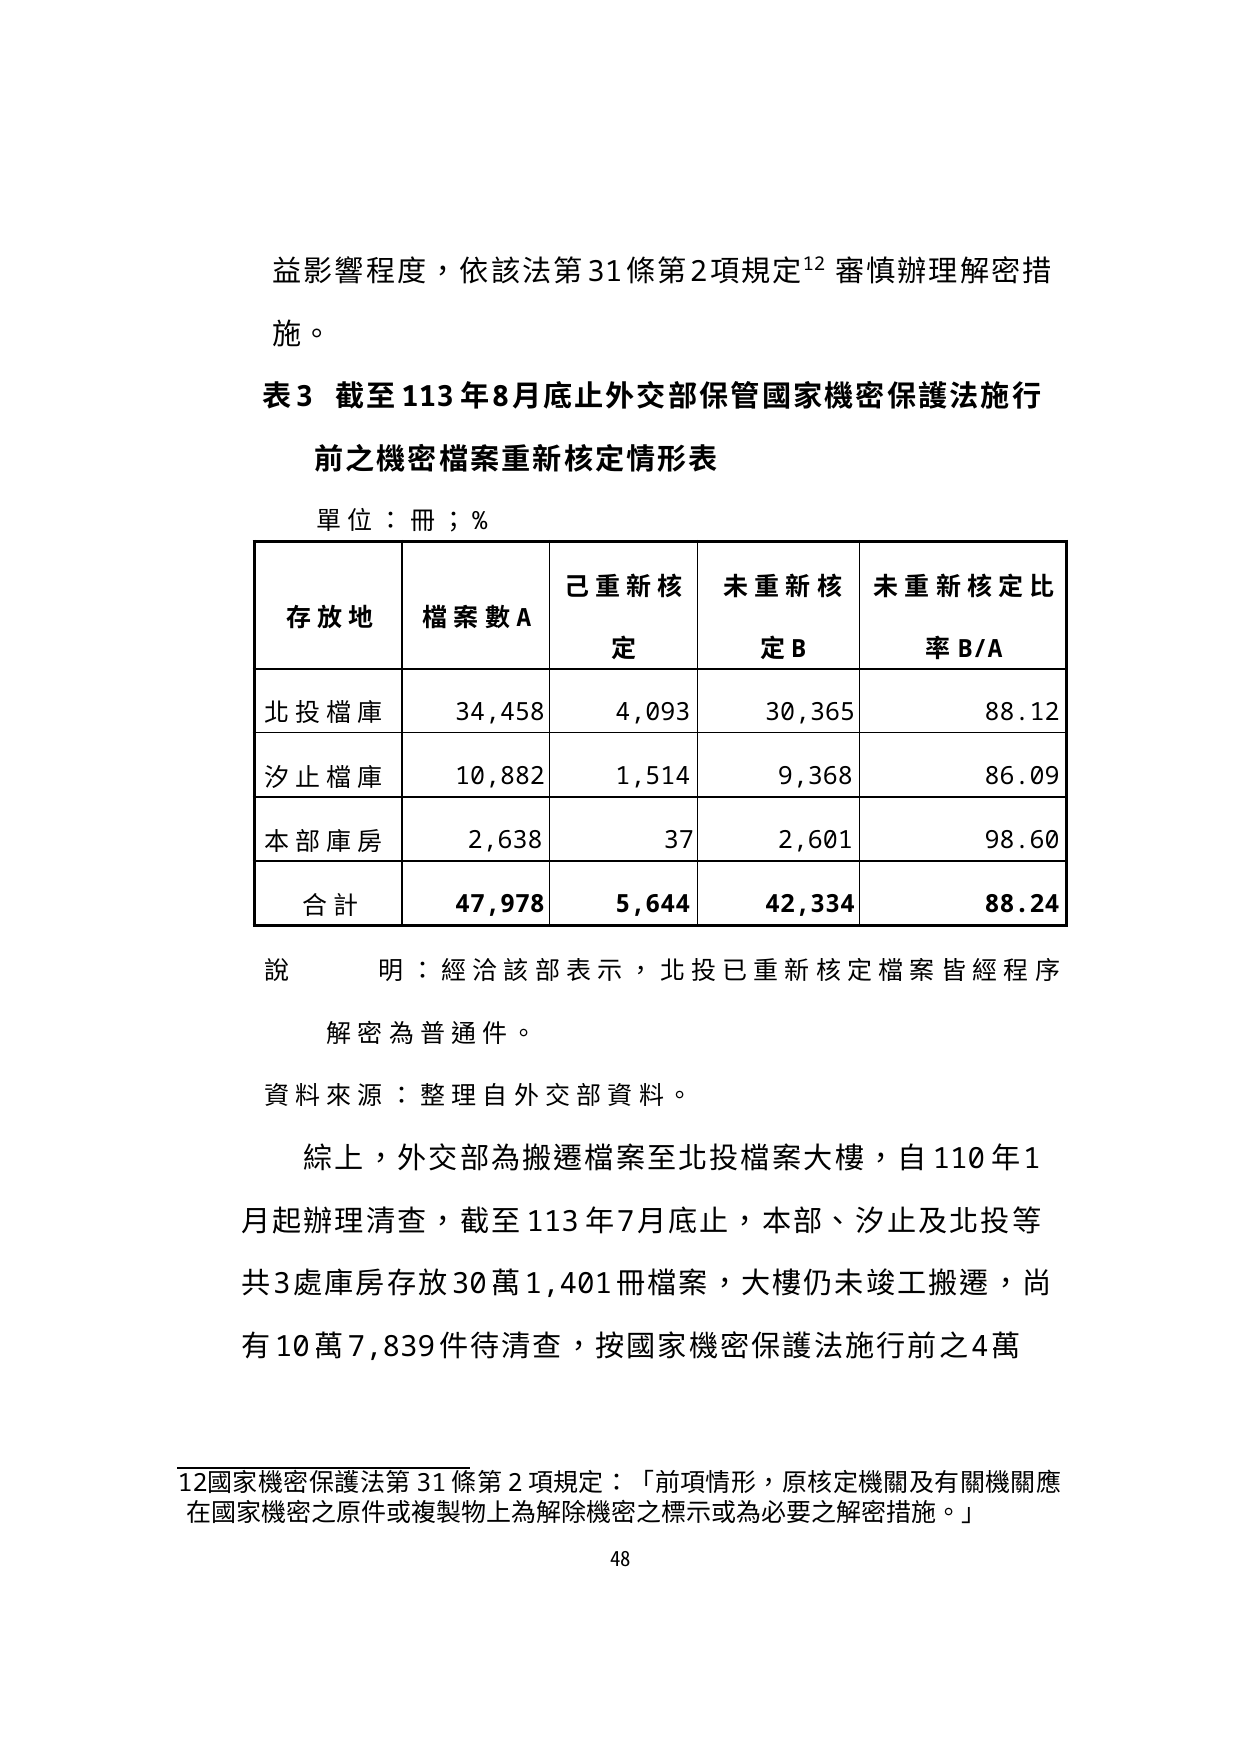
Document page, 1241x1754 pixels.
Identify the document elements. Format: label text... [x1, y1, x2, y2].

table_cell 2,601 [698, 798, 859, 860]
table_cell 30,365 [698, 670, 859, 732]
table_cell 北投檔庫 [256, 670, 401, 732]
table_cell 88.24 [860, 862, 1065, 924]
text 國家機密保護法第31條第2項規定：「前項情形，原核定機關及有關機關應在國家機密之原件或複製物上為解除機密之標示或為必要之解密措施。」 [177, 1468, 1063, 1527]
table_header 檔案數A [403, 543, 549, 668]
text 資料來源：整理自外交部資料。 [251, 1052, 1063, 1115]
table_cell 5,644 [550, 862, 697, 924]
table_cell 98.60 [860, 798, 1065, 860]
table_header 未重新核定比率B/A [860, 543, 1065, 668]
table_cell 9,368 [698, 733, 859, 796]
table_cell 42,334 [698, 862, 859, 924]
table_cell 86.09 [860, 733, 1065, 796]
text 說 明：經洽該部表示，北投已重新核定檔案皆經程序解密為普通件。 [251, 927, 1063, 1052]
table_header 存放地 [256, 543, 401, 668]
table_cell 本部庫房 [256, 798, 401, 860]
text 表3 截至113年8月底止外交部保管國家機密保護法施行前之機密檔案重新核定情形表 單位：冊；% [251, 352, 1063, 540]
table_cell 37 [550, 798, 697, 860]
table_cell 34,458 [403, 670, 549, 732]
table_header 未重新核定B [698, 543, 859, 668]
table_cell 汐止檔庫 [256, 733, 401, 796]
table_cell 4,093 [550, 670, 697, 732]
table_cell 88.12 [860, 670, 1065, 732]
table_cell 合計 [256, 862, 401, 924]
table_cell 47,978 [403, 862, 549, 924]
table_cell 1,514 [550, 733, 697, 796]
table_cell 10,882 [403, 733, 549, 796]
subtitle 綜上，外交部為搬遷檔案至北投檔案大樓，自110年1月起辦理清查，截至113年7月底止，本部、汐止及北投等共3處庫房存放30萬1,401冊檔案，大樓仍未竣工搬遷，尚有10萬7,839件待清查，按國家機密保護法施行前之4萬 [236, 1115, 1063, 1365]
text 依國家機密保護法規定，機密檔案應於94年10月1日前重新核定，未重新核定者，自94年10月1日起，視為解除機密。截至113年8月底止，外交部保管機密檔案屬該法施行前者計4萬7,978冊，僅5,644冊已完成重新核定，餘4萬2,334冊已逾規定期限18年餘，尚未重新核定，比率幾近9成(詳表3)，允宜擬定進度檢視對國家安全利益影響程度，依該法第31條第2項規定審慎辦理解密措施。 [266, 227, 1063, 352]
table_cell 2,638 [403, 798, 549, 860]
table_header 己重新核定 [550, 543, 697, 668]
